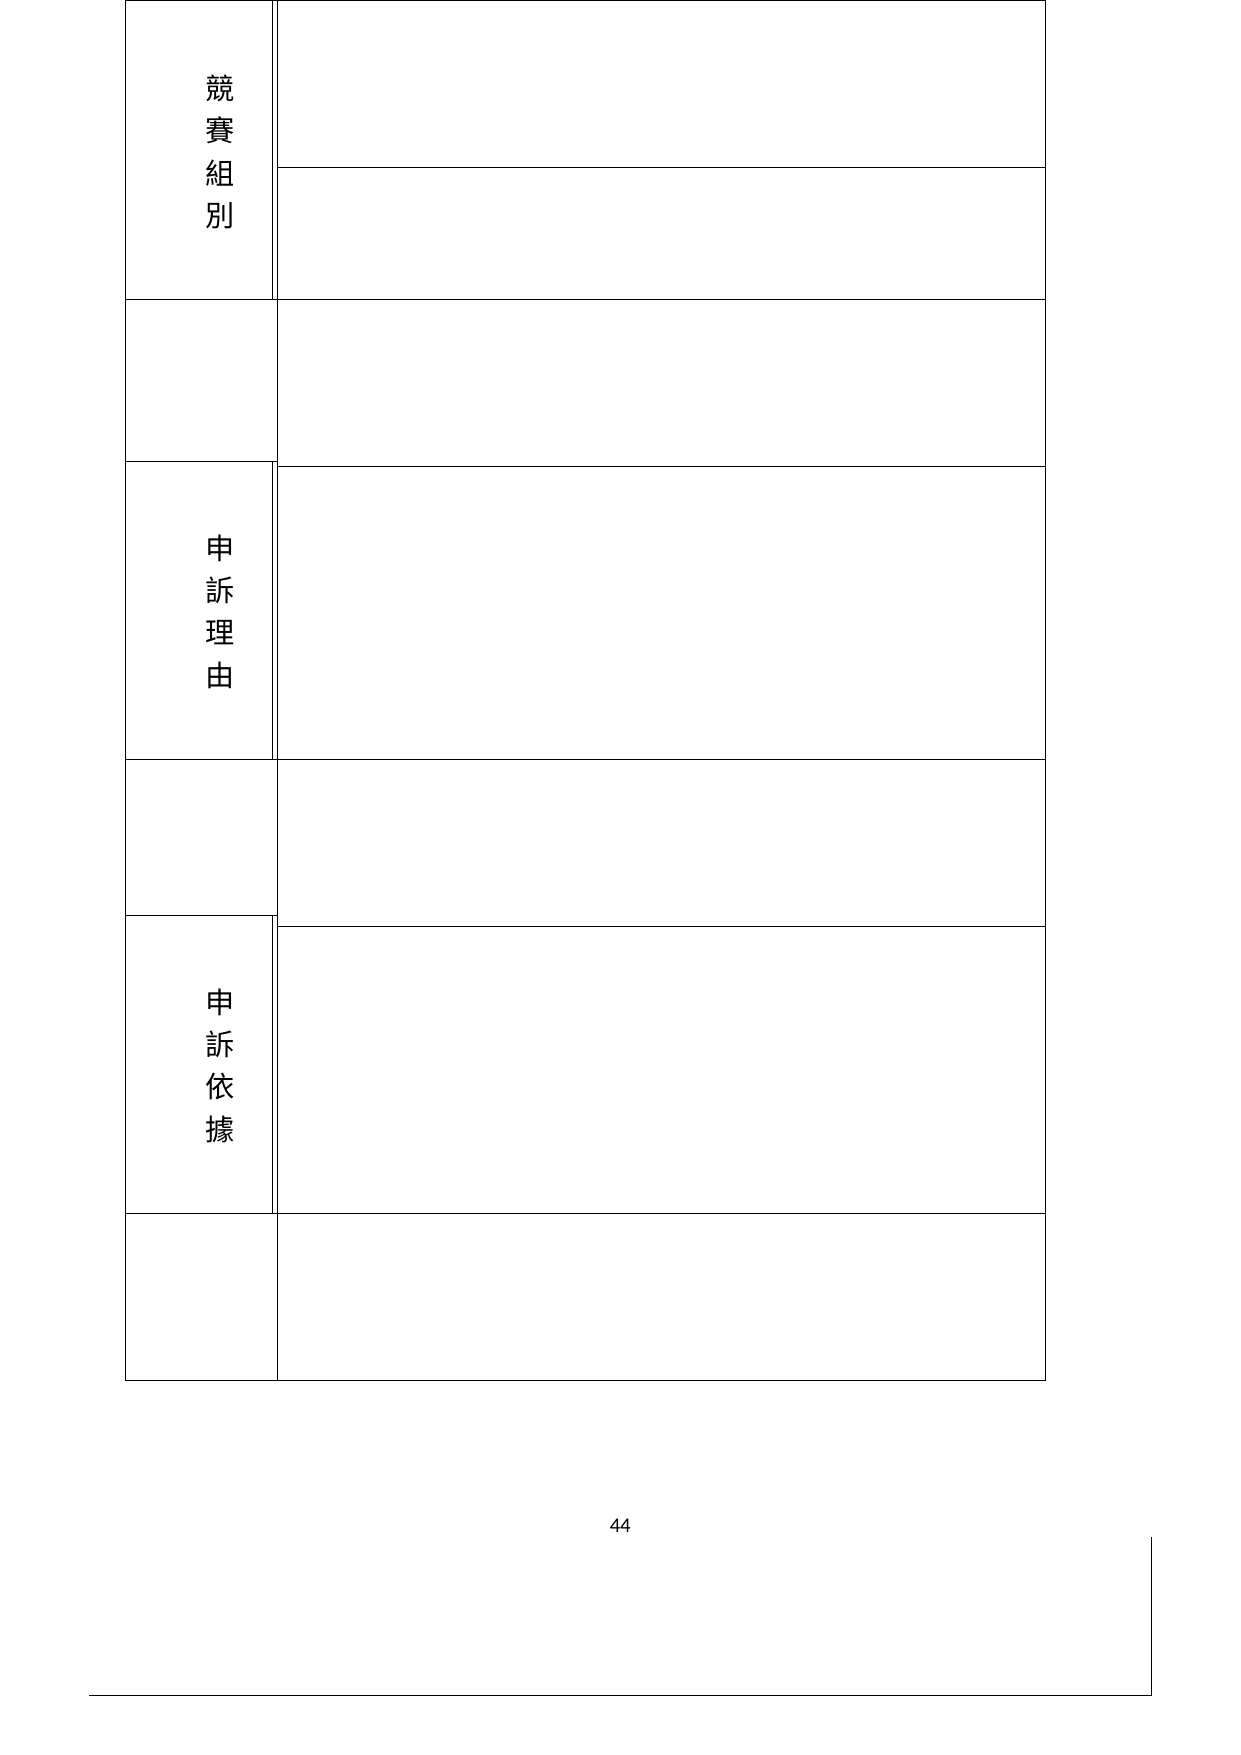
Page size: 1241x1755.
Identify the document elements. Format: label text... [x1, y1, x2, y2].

table_cell [126, 1214, 277, 1380]
table_cell [278, 760, 1045, 926]
table_cell [126, 760, 277, 915]
table_cell 申訴理由 [126, 462, 272, 759]
table_cell [273, 916, 277, 1213]
table_cell [273, 1, 277, 299]
table_cell [278, 300, 1045, 466]
table_cell [278, 927, 1045, 1213]
table_cell [278, 1, 1045, 167]
table_cell [278, 168, 1045, 299]
table_cell [126, 300, 277, 461]
table_cell [273, 462, 277, 759]
table_cell [278, 1214, 1045, 1380]
table_cell 申訴依據 [126, 916, 272, 1213]
table_cell [278, 467, 1045, 759]
table_cell 競賽組別 [126, 1, 272, 299]
